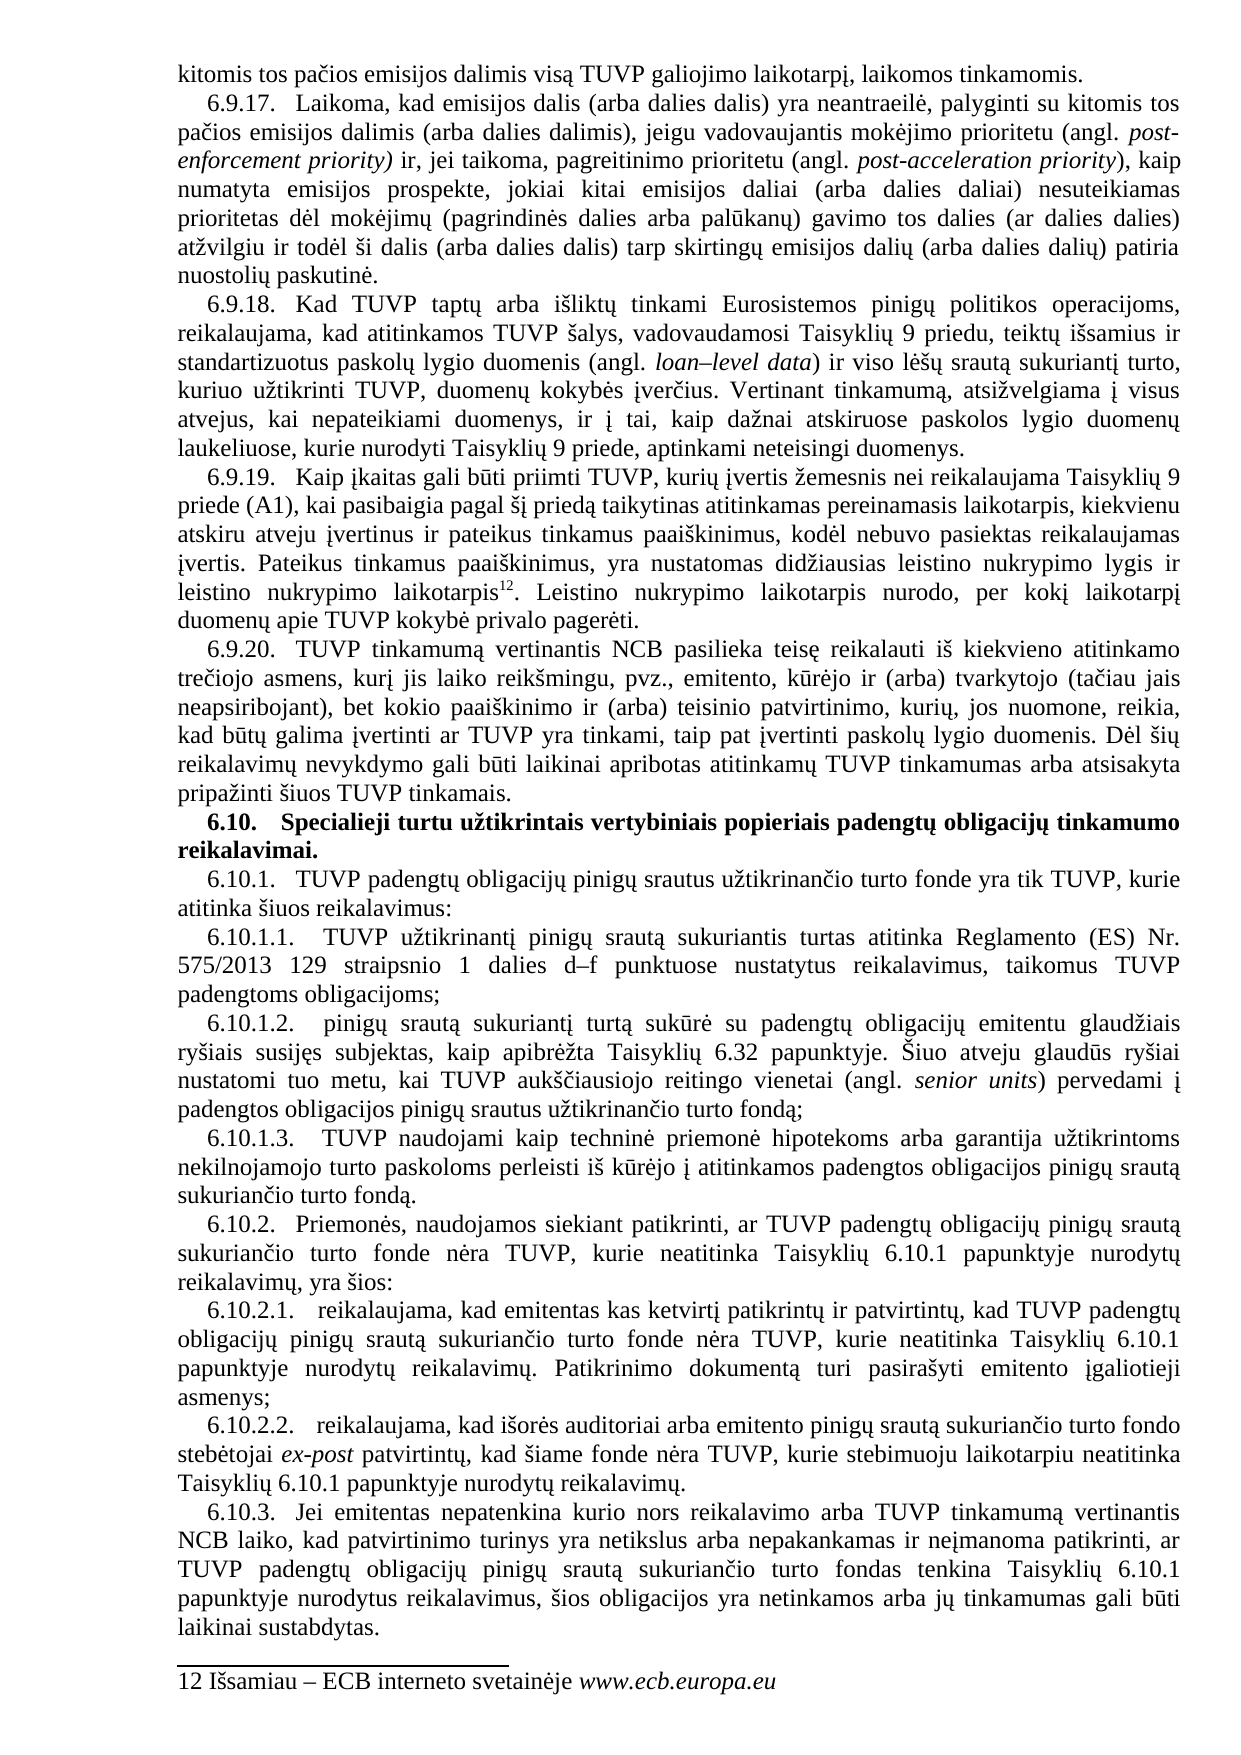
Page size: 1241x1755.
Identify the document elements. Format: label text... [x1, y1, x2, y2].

text 6.9.19. Kaip įkaitas gali būti priimti TUVP, kurių įvertis žemesnis nei reikalaujama Taisyklių 9 priede (A1), kai pasibaigia pagal šį priedą taikytinas atitinkamas pereinamasis laikotarpis, kiekvienu atskiru atveju įvertinus ir pateikus tinkamus paaiškinimus, kodėl nebuvo pasiektas reikalaujamas įvertis. Pateikus tinkamus paaiškinimus, yra nustatomas didžiausias leistino nukrypimo lygis ir leistino nukrypimo laikotarpis. Leistino nukrypimo laikotarpis nurodo, per kokį laikotarpį duomenų apie TUVP kokybė privalo pagerėti. [177, 462, 1181, 634]
text 6.10.1.1. TUVP užtikrinantį pinigų srautą sukuriantis turtas atitinka Reglamento (ES) Nr. 575/2013 129 straipsnio 1 dalies d–f punktuose nustatytus reikalavimus, taikomus TUVP padengtoms obligacijoms; [177, 922, 1181, 1008]
text 6.10. Specialieji turtu užtikrintais vertybiniais popieriais padengtų obligacijų tinkamumo reikalavimai. [177, 807, 1181, 864]
text 6.9.18. Kad TUVP taptų arba išliktų tinkami Eurosistemos pinigų politikos operacijoms, reikalaujama, kad atitinkamos TUVP šalys, vadovaudamosi Taisyklių 9 priedu, teiktų išsamius ir standartizuotus paskolų lygio duomenis (angl. loan–level data) ir viso lėšų srautą sukuriantį turto, kuriuo užtikrinti TUVP, duomenų kokybės įverčius. Vertinant tinkamumą, atsižvelgiama į visus atvejus, kai nepateikiami duomenys, ir į tai, kaip dažnai atskiruose paskolos lygio duomenų laukeliuose, kurie nurodyti Taisyklių 9 priede, aptinkami neteisingi duomenys. [177, 289, 1181, 462]
text 6.10.1.3. TUVP naudojami kaip techninė priemonė hipotekoms arba garantija užtikrintoms nekilnojamojo turto paskoloms perleisti iš kūrėjo į atitinkamos padengtos obligacijos pinigų srautą sukuriančio turto fondą. [177, 1123, 1181, 1209]
text 6.10.3. Jei emitentas nepatenkina kurio nors reikalavimo arba TUVP tinkamumą vertinantis NCB laiko, kad patvirtinimo turinys yra netikslus arba nepakankamas ir neįmanoma patikrinti, ar TUVP padengtų obligacijų pinigų srautą sukuriančio turto fondas tenkina Taisyklių 6.10.1 papunktyje nurodytus reikalavimus, šios obligacijos yra netinkamos arba jų tinkamumas gali būti laikinai sustabdytas. [177, 1497, 1181, 1640]
text 6.10.2. Priemonės, naudojamos siekiant patikrinti, ar TUVP padengtų obligacijų pinigų srautą sukuriančio turto fonde nėra TUVP, kurie neatitinka Taisyklių 6.10.1 papunktyje nurodytų reikalavimų, yra šios: [177, 1209, 1181, 1295]
text 6.10.1.2. pinigų srautą sukuriantį turtą sukūrė su padengtų obligacijų emitentu glaudžiais ryšiais susijęs subjektas, kaip apibrėžta Taisyklių 6.32 papunktyje. Šiuo atveju glaudūs ryšiai nustatomi tuo metu, kai TUVP aukščiausiojo reitingo vienetai (angl. senior units) pervedami į padengtos obligacijos pinigų srautus užtikrinančio turto fondą; [177, 1008, 1181, 1123]
text 6.10.2.1. reikalaujama, kad emitentas kas ketvirtį patikrintų ir patvirtintų, kad TUVP padengtų obligacijų pinigų srautą sukuriančio turto fonde nėra TUVP, kurie neatitinka Taisyklių 6.10.1 papunktyje nurodytų reikalavimų. Patikrinimo dokumentą turi pasirašyti emitento įgaliotieji asmenys; [177, 1295, 1181, 1410]
text 6.10.1. TUVP padengtų obligacijų pinigų srautus užtikrinančio turto fonde yra tik TUVP, kurie atitinka šiuos reikalavimus: [177, 864, 1181, 922]
text 6.9.20. TUVP tinkamumą vertinantis NCB pasilieka teisę reikalauti iš kiekvieno atitinkamo trečiojo asmens, kurį jis laiko reikšmingu, pvz., emitento, kūrėjo ir (arba) tvarkytojo (tačiau jais neapsiribojant), bet kokio paaiškinimo ir (arba) teisinio patvirtinimo, kurių, jos nuomone, reikia, kad būtų galima įvertinti ar TUVP yra tinkami, taip pat įvertinti paskolų lygio duomenis. Dėl šių reikalavimų nevykdymo gali būti laikinai apribotas atitinkamų TUVP tinkamumas arba atsisakyta pripažinti šiuos TUVP tinkamais. [177, 634, 1181, 807]
text kitomis tos pačios emisijos dalimis visą TUVP galiojimo laikotarpį, laikomos tinkamomis. [177, 59, 1181, 88]
text Išsamiau – ECB interneto svetainėje www.ecb.europa.eu [177, 1666, 1181, 1695]
text 6.9.17. Laikoma, kad emisijos dalis (arba dalies dalis) yra neantraeilė, palyginti su kitomis tos pačios emisijos dalimis (arba dalies dalimis), jeigu vadovaujantis mokėjimo prioritetu (angl. post-enforcement priority) ir, jei taikoma, pagreitinimo prioritetu (angl. post-acceleration priority), kaip numatyta emisijos prospekte, jokiai kitai emisijos daliai (arba dalies daliai) nesuteikiamas prioritetas dėl mokėjimų (pagrindinės dalies arba palūkanų) gavimo tos dalies (ar dalies dalies) atžvilgiu ir todėl ši dalis (arba dalies dalis) tarp skirtingų emisijos dalių (arba dalies dalių) patiria nuostolių paskutinė. [177, 88, 1181, 289]
text 6.10.2.2. reikalaujama, kad išorės auditoriai arba emitento pinigų srautą sukuriančio turto fondo stebėtojai ex-post patvirtintų, kad šiame fonde nėra TUVP, kurie stebimuoju laikotarpiu neatitinka Taisyklių 6.10.1 papunktyje nurodytų reikalavimų. [177, 1410, 1181, 1497]
